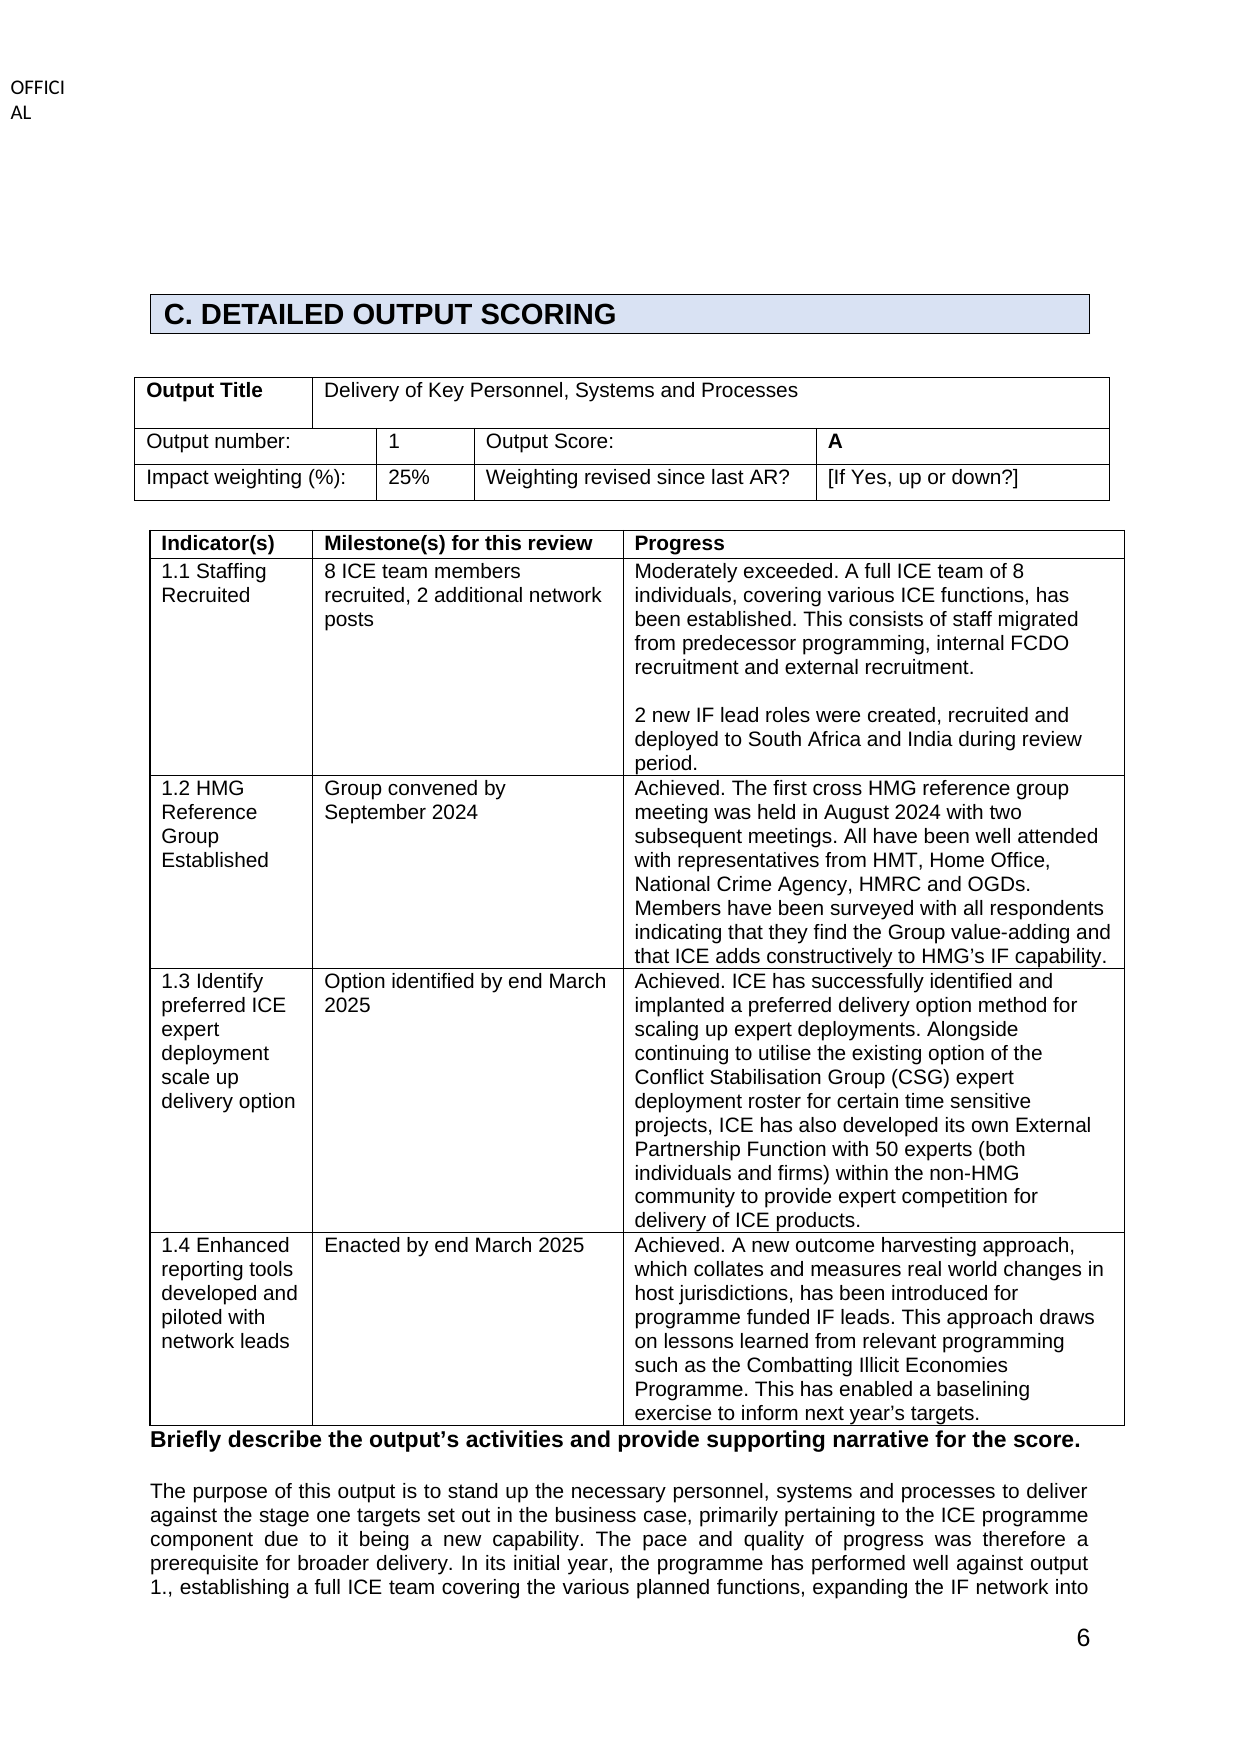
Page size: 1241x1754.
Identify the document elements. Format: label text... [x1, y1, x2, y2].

subtitle C. DETAILED OUTPUT SCORING [151, 295, 1089, 333]
table_cell Achieved. ICE has successfully identified and implanted a preferred delivery option method for scaling up expert deployments. Alongside continuing to utilise the existing option of the Conflict Stabilisation Group (CSG) expert deployment roster for certain time sensitive projects, ICE has also developed its own External Partnership Function with 50 experts (both individuals and firms) within the non-HMG community to provide expert competition for delivery of ICE products. [624, 969, 1124, 1232]
table_header Output Title [135, 378, 312, 428]
table_cell [If Yes, up or down?] [817, 465, 1109, 500]
table_cell 25% [377, 465, 474, 500]
table_cell 1.3 Identify preferred ICE expert deployment scale up delivery option [151, 969, 312, 1232]
table_cell Impact weighting (%): [135, 465, 376, 500]
table_cell 1.4 Enhanced reporting tools developed and piloted with network leads [151, 1233, 312, 1425]
table_header Indicator(s) [151, 531, 312, 558]
table_cell Enacted by end March 2025 [313, 1233, 623, 1425]
table_cell 8 ICE team members recruited, 2 additional network posts [313, 559, 623, 775]
table_header Delivery of Key Personnel, Systems and Processes [313, 378, 1109, 428]
table_cell A [817, 429, 1109, 464]
table_cell Output Score: [475, 429, 816, 464]
table_cell Moderately exceeded. A full ICE team of 8 individuals, covering various ICE functions, has been established. This consists of staff migrated from predecessor programming, internal FCDO recruitment and external recruitment. 2 new IF lead roles were created, recruited and deployed to South Africa and India during review period. [624, 559, 1124, 775]
text Briefly describe the output’s activities and provide supporting narrative for the score. [150, 1426, 1090, 1452]
table_cell 1 [377, 429, 474, 464]
table_cell 1.2 HMG Reference Group Established [151, 776, 312, 968]
table_header Milestone(s) for this review [313, 531, 623, 558]
table_cell Option identified by end March 2025 [313, 969, 623, 1232]
table_cell Weighting revised since last AR? [475, 465, 816, 500]
table_cell Group convened by September 2024 [313, 776, 623, 968]
table_cell 1.1 Staffing Recruited [151, 559, 312, 775]
table_header Progress [624, 531, 1124, 558]
text The purpose of this output is to stand up the necessary personnel, systems and processes to deliver against the stage one targets set out in the business case, primarily pertaining to the ICE programme component due to it being a new capability. The pace and quality of progress was therefore a prerequisite for broader delivery. In its initial year, the programme has performed well against output 1., establishing a full ICE team covering the various planned functions, expanding the IF network into [150, 1479, 1090, 1598]
table_cell Achieved. A new outcome harvesting approach, which collates and measures real world changes in host jurisdictions, has been introduced for programme funded IF leads. This approach draws on lessons learned from relevant programming such as the Combatting Illicit Economies Programme. This has enabled a baselining exercise to inform next year’s targets. [624, 1233, 1124, 1425]
table_cell Output number: [135, 429, 376, 464]
table_cell Achieved. The first cross HMG reference group meeting was held in August 2024 with two subsequent meetings. All have been well attended with representatives from HMT, Home Office, National Crime Agency, HMRC and OGDs. Members have been surveyed with all respondents indicating that they find the Group value-adding and that ICE adds constructively to HMG’s IF capability. [624, 776, 1124, 968]
